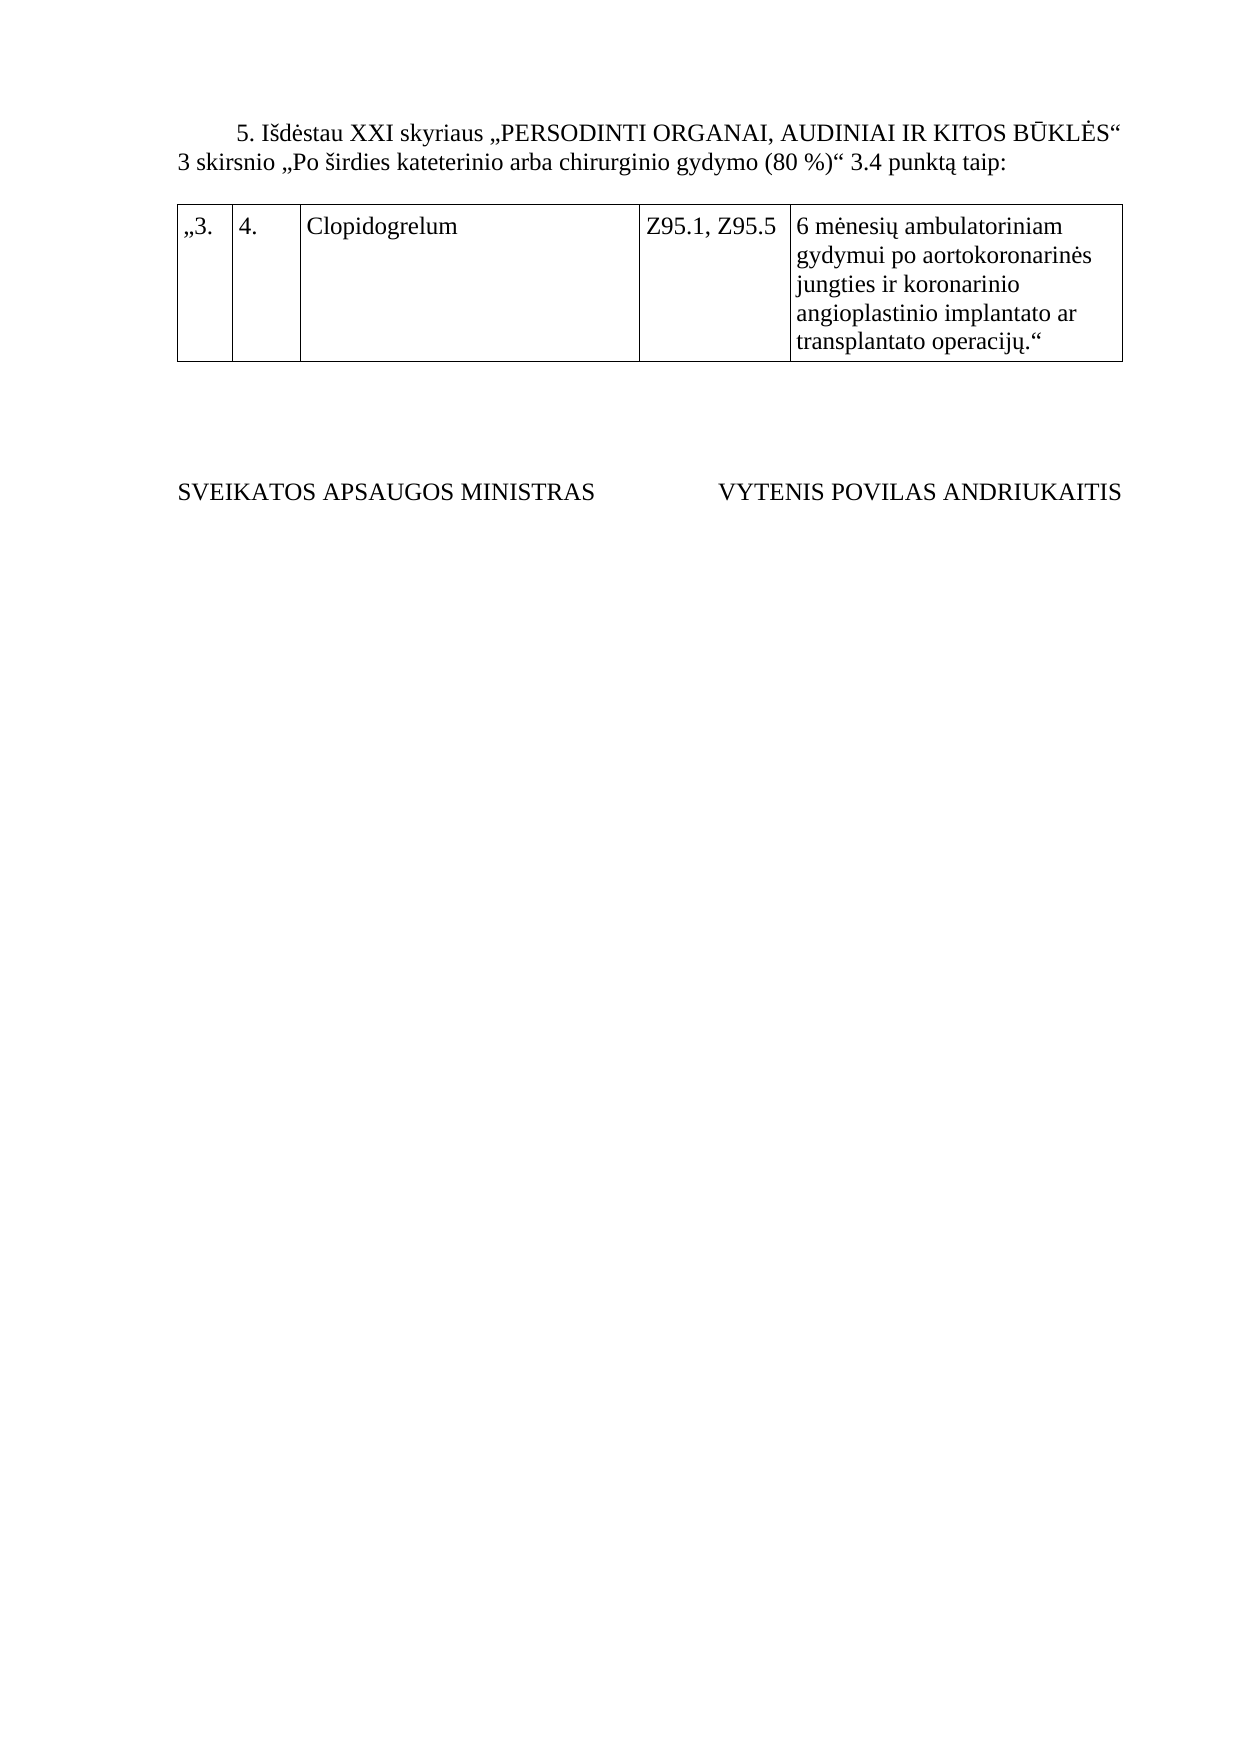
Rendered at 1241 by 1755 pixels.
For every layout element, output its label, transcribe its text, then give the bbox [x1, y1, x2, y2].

text SVEIKATOS APSAUGOS MINISTRAS VYTENIS POVILAS ANDRIUKAITIS [177, 477, 1122, 506]
table_header Clopidogrelum [301, 205, 639, 361]
text 5. Išdėstau XXI skyriaus „PERSODINTI ORGANAI, AUDINIAI IR KITOS BŪKLĖS“ 3 skirsnio „Po širdies kateterinio arba chirurginio gydymo (80 %)“ 3.4 punktą taip: [177, 118, 1122, 176]
table_header 4. [233, 205, 300, 361]
table_header 6 mėnesių ambulatoriniam gydymui po aortokoronarinės jungties ir koronarinio angioplastinio implantato ar transplantato operacijų.“ [791, 205, 1122, 361]
table_header Z95.1, Z95.5 [640, 205, 790, 361]
table_header „3. [178, 205, 232, 361]
